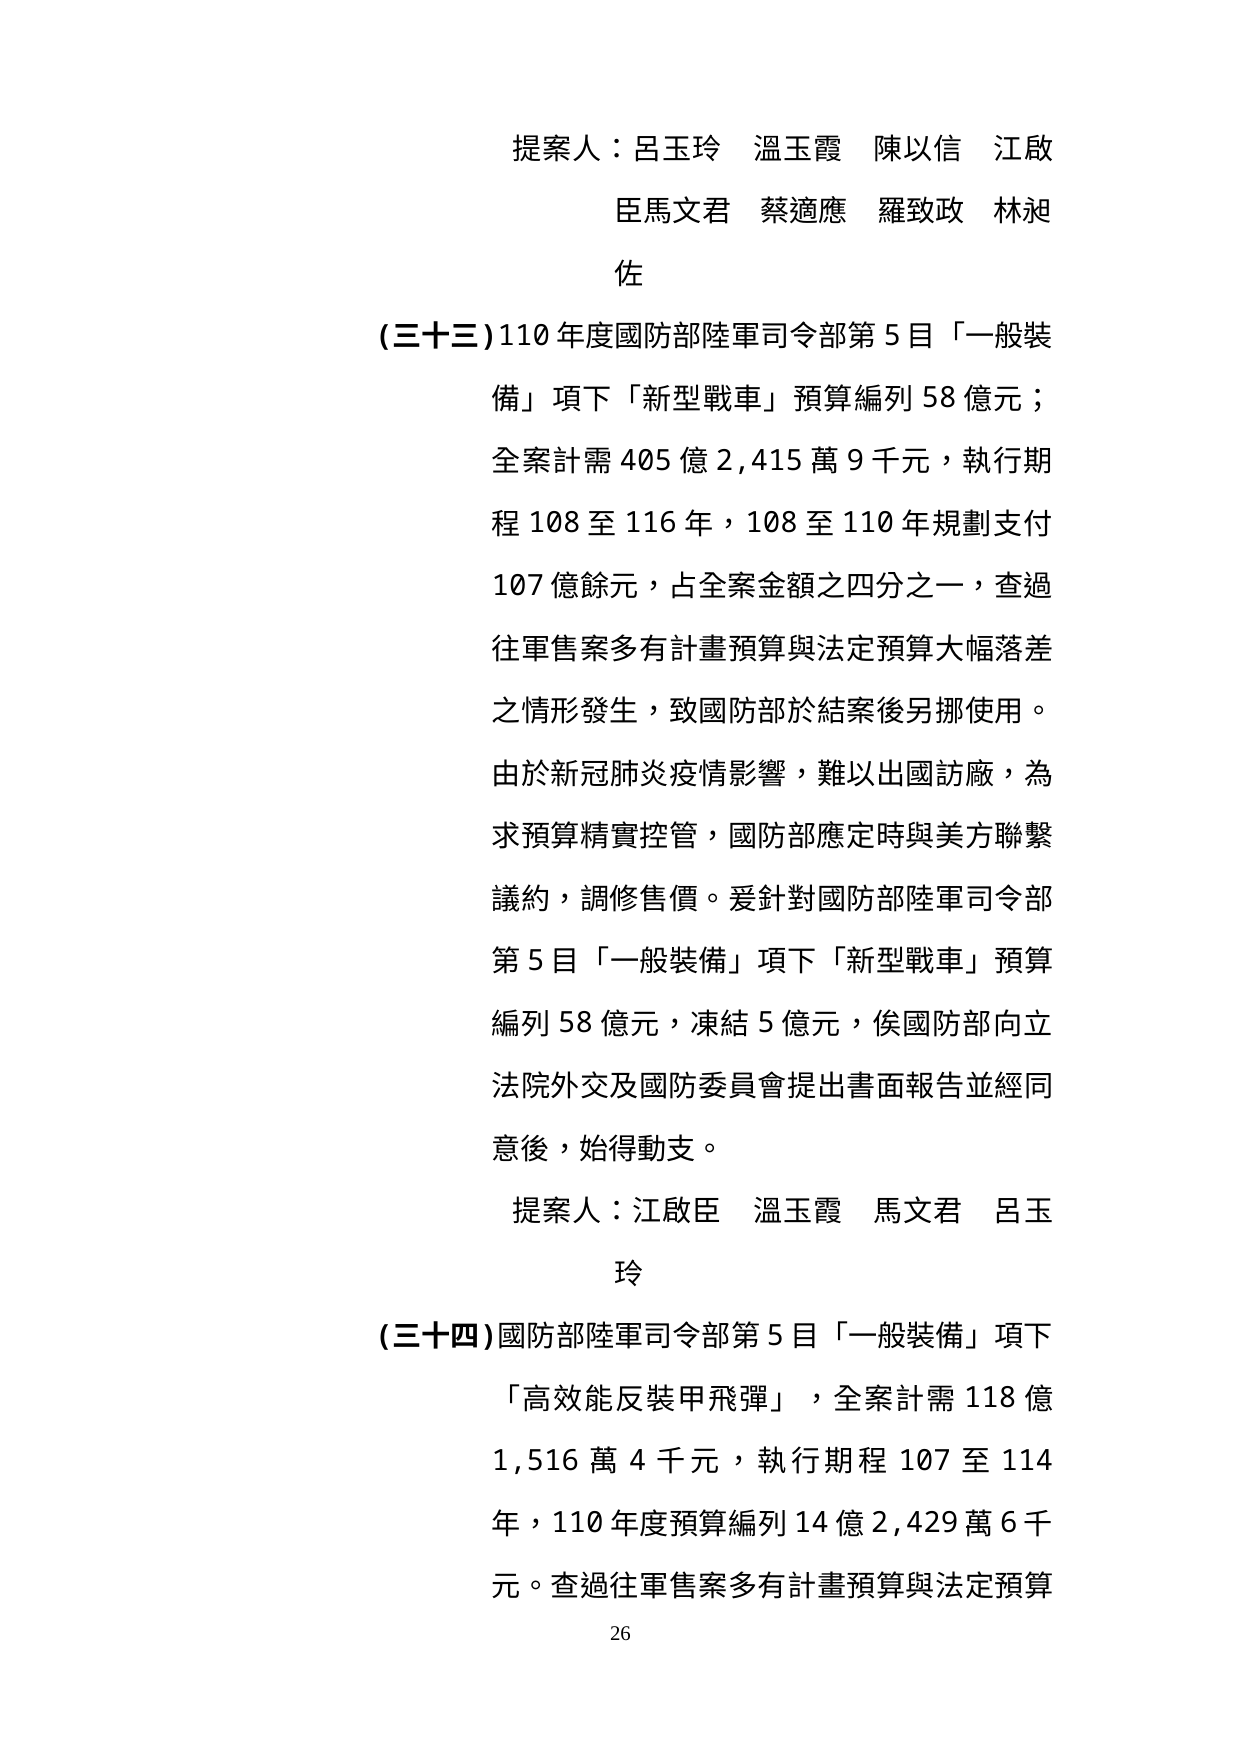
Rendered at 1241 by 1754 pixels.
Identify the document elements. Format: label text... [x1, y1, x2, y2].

text 提案人：江啟臣 溫玉霞 馬文君 呂玉玲 [512, 1167, 1053, 1292]
text 提案人：呂玉玲 溫玉霞 陳以信 江啟臣馬文君 蔡適應 羅致政 林昶佐 [512, 105, 1053, 292]
text (三十三)110年度國防部陸軍司令部第5目「一般裝備」項下「新型戰車」預算編列58億元；全案計需405億2,415萬9千元，執行期程108至116年，108至110年規劃支付107億餘元，占全案金額之四分之一，查過往軍售案多有計畫預算與法定預算大幅落差之情形發生，致國防部於結案後另挪使用。由於新冠肺炎疫情影響，難以出國訪廠，為求預算精實控管，國防部應定時與美方聯繫議約，調修售價。爰針對國防部陸軍司令部第5目「一般裝備」項下「新型戰車」預算編列58億元，凍結5億元，俟國防部向立法院外交及國防委員會提出書面報告並經同意後，始得動支。 [375, 292, 1053, 1167]
text (三十四)國防部陸軍司令部第5目「一般裝備」項下「高效能反裝甲飛彈」，全案計需118億1,516萬4千元，執行期程107至114年，110年度預算編列14億2,429萬6千元。查過往軍售案多有計畫預算與法定預算 [375, 1292, 1053, 1605]
